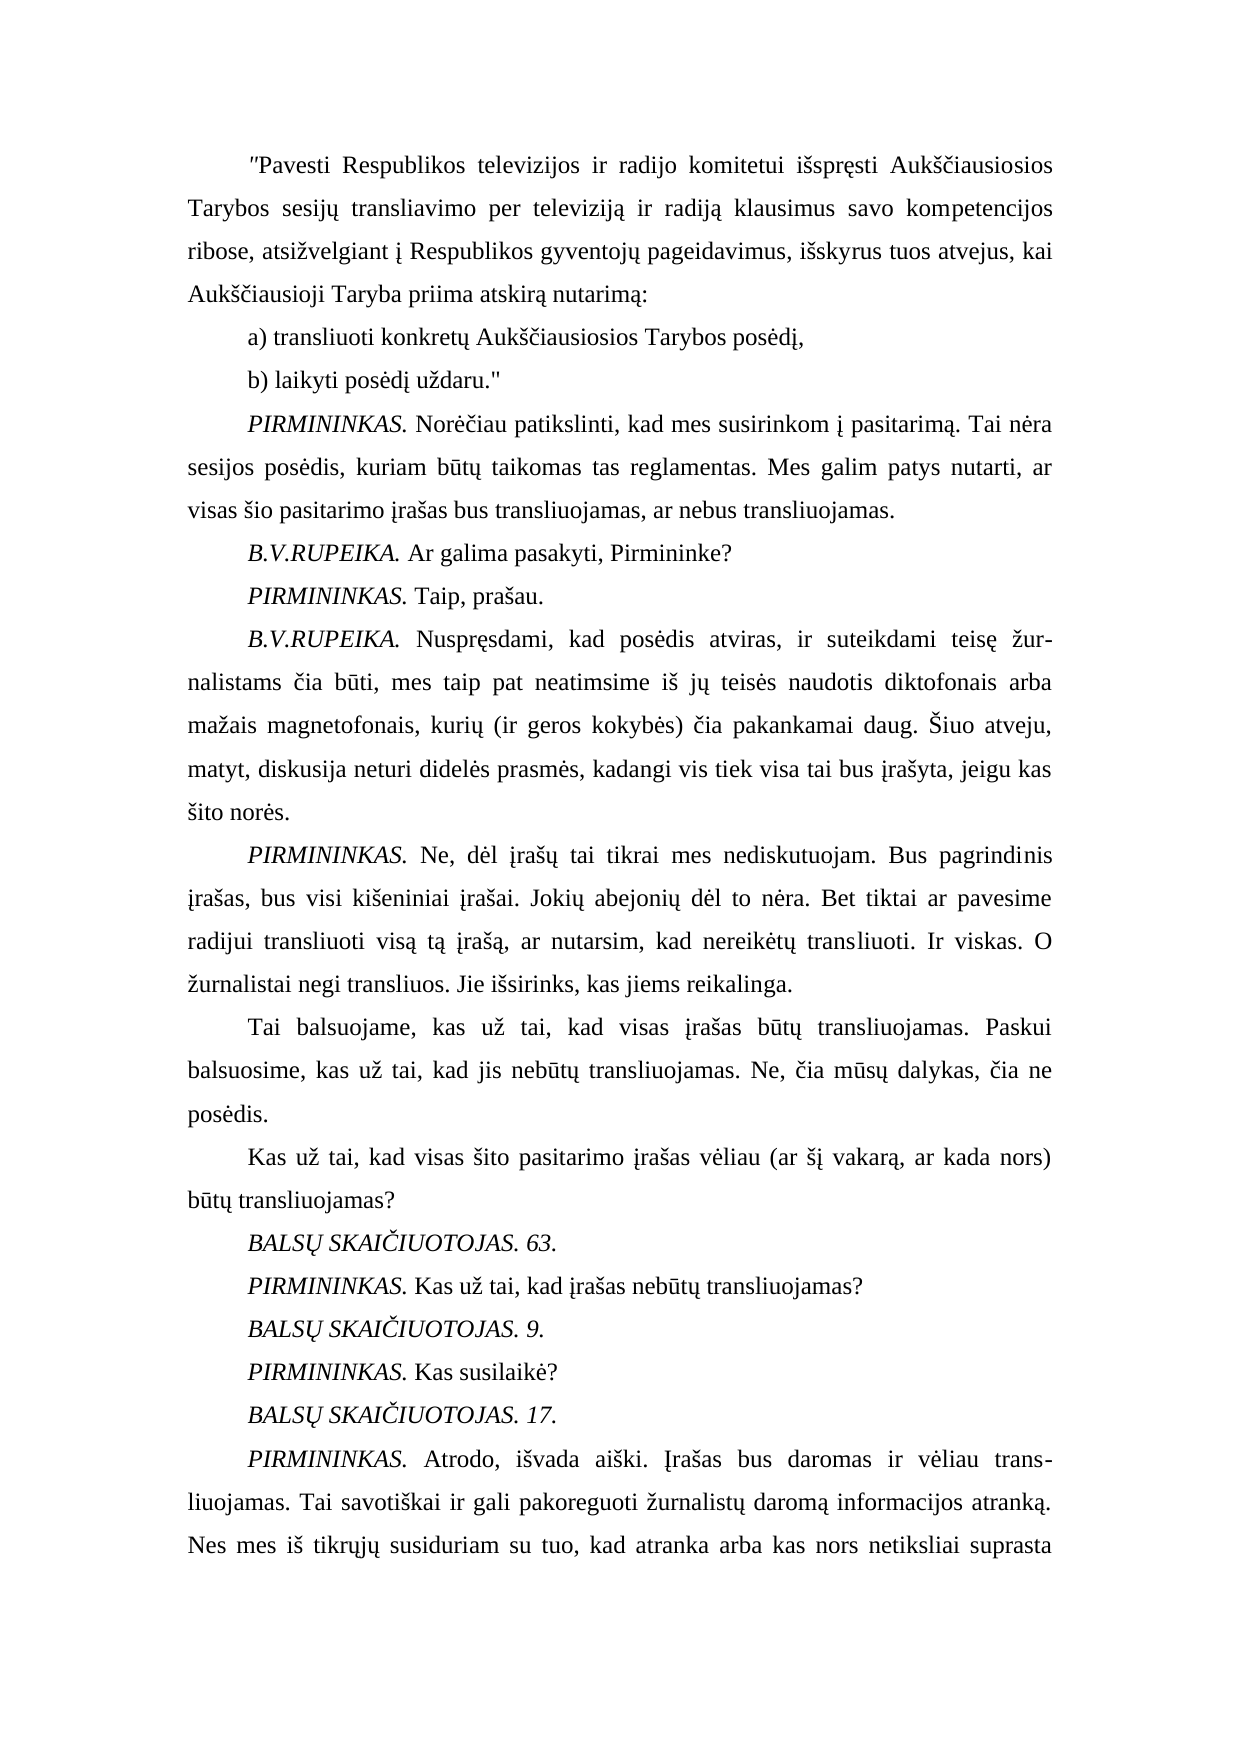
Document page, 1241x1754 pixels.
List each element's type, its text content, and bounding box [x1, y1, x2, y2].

text BALSŲ SKAIČIUOTOJAS. 17. [187, 1401, 1053, 1429]
text BALSŲ SKAIČIUOTOJAS. 9. [187, 1314, 1053, 1343]
text PIRMININKAS. Taip, prašau. [187, 581, 1053, 610]
text B.V.RUPEIKA. Ar galima pasakyti, Pirmininke? [187, 538, 1053, 567]
text PIRMININKAS. Atrodo, išvada aiški. Įrašas bus daromas ir vėliau trans­liuojamas. Tai savotiškai ir gali pakoreguoti žurnalistų daromą informacijos atranką. Nes mes iš tikrųjų susiduriam su tuo, kad atranka arba kas nors netiksliai suprasta [187, 1444, 1053, 1559]
text B.V.RUPEIKA. Nuspręsdami, kad posėdis atviras, ir suteikdami teisę žur­nalistams čia būti, mes taip pat neatimsime iš jų teisės naudotis diktofonais arba mažais magnetofonais, kurių (ir geros kokybės) čia pakankamai daug. Šiuo atveju, matyt, diskusija neturi didelės prasmės, kadangi vis tiek visa tai bus įrašyta, jeigu kas šito norės. [187, 624, 1053, 826]
text PIRMININKAS. Ne, dėl įrašų tai tikrai mes nediskutuojam. Bus pagrindi­nis įrašas, bus visi kišeniniai įrašai. Jokių abejonių dėl to nėra. Bet tiktai ar pavesime radijui transliuoti visą tą įrašą, ar nutarsim, kad nereikėtų trans­liuoti. Ir viskas. O žurnalistai negi transliuos. Jie išsirinks, kas jiems reikalin­ga. [187, 840, 1053, 998]
text b) laikyti posėdį uždaru." [187, 366, 1053, 394]
text PIRMININKAS. Kas už tai, kad įrašas nebūtų transliuojamas? [187, 1271, 1053, 1300]
text PIRMININKAS. Kas susilaikė? [187, 1357, 1053, 1386]
text a) transliuoti konkretų Aukščiausiosios Tarybos posėdį, [187, 322, 1053, 351]
text PIRMININKAS. Norėčiau patikslinti, kad mes susirinkom į pasitarimą. Tai nėra sesijos posėdis, kuriam būtų taikomas tas reglamentas. Mes galim patys nutarti, ar visas šio pasitarimo įrašas bus transliuojamas, ar nebus transliuojamas. [187, 409, 1053, 524]
text "Pavesti Respublikos televizijos ir radijo komitetui išspręsti Aukščiausio­sios Tarybos sesijų transliavimo per televiziją ir radiją klausimus savo kom­petencijos ribose, atsižvelgiant į Respublikos gyventojų pageidavimus, išsky­rus tuos atvejus, kai Aukščiausioji Taryba priima atskirą nutarimą: [187, 150, 1053, 308]
text Kas už tai, kad visas šito pasitarimo įrašas vėliau (ar šį vakarą, ar kada nors) būtų transliuojamas? [187, 1142, 1053, 1214]
text BALSŲ SKAIČIUOTOJAS. 63. [187, 1228, 1053, 1257]
text Tai balsuojame, kas už tai, kad visas įrašas būtų transliuojamas. Paskui balsuosime, kas už tai, kad jis nebūtų transliuojamas. Ne, čia mūsų dalykas, čia ne posėdis. [187, 1012, 1053, 1127]
